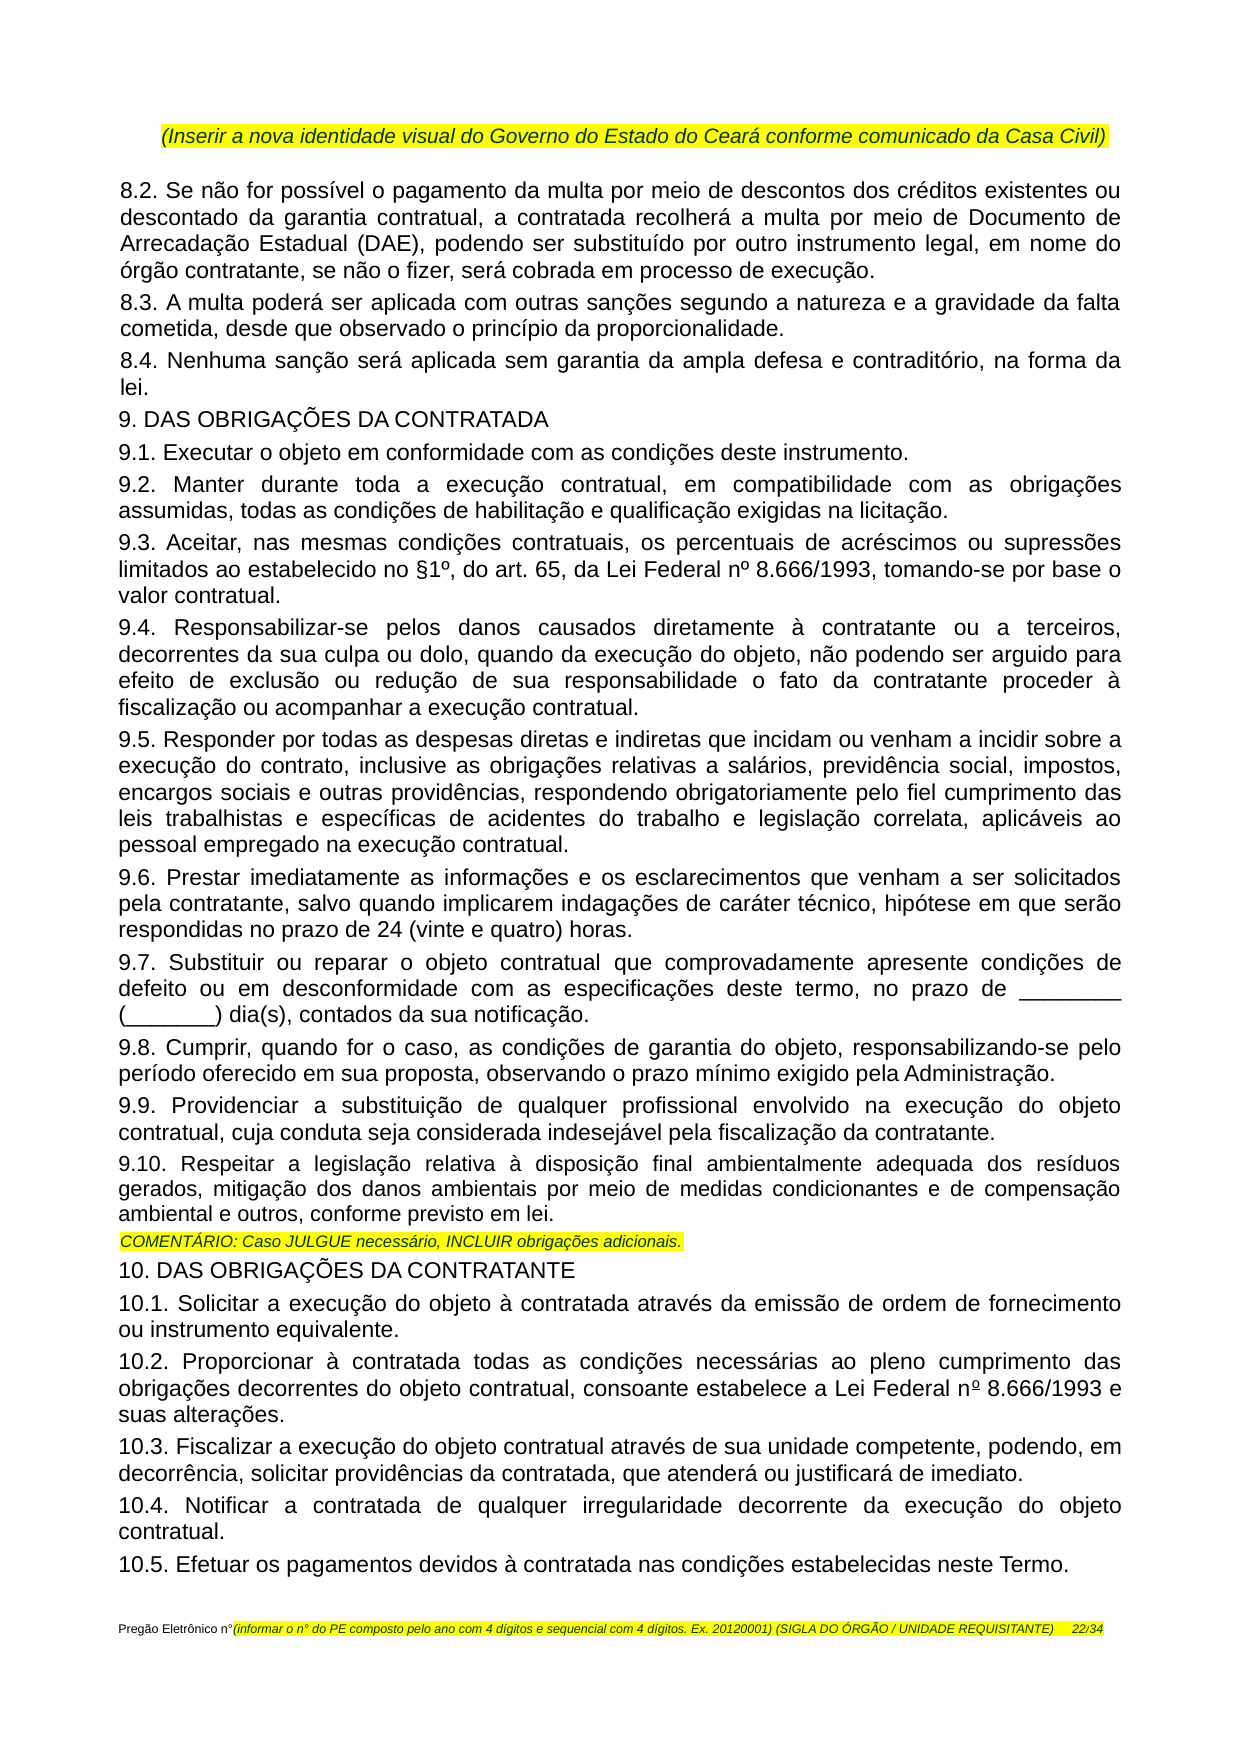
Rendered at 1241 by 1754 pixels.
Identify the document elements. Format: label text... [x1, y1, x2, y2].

text 8.4. Nenhuma sanção será aplicada sem garantia da ampla defesa e contraditório, na forma da lei. [120, 347, 1122, 400]
text 10. DAS OBRIGAÇÕES DA CONTRATANTE [118, 1257, 1122, 1284]
text 9.2. Manter durante toda a execução contratual, em compatibilidade com as obrigações assumidas, todas as condições de habilitação e qualificação exigidas na licitação. [118, 471, 1122, 523]
text 10.5. Efetuar os pagamentos devidos à contratada nas condições estabelecidas neste Termo. [118, 1551, 1122, 1577]
text 10.1. Solicitar a execução do objeto à contratada através da emissão de ordem de fornecimento ou instrumento equivalente. [118, 1290, 1122, 1342]
text 9.9. Providenciar a substituição de qualquer profissional envolvido na execução do objeto contratual, cuja conduta seja considerada indesejável pela fiscalização da contratante. [118, 1092, 1122, 1145]
text 9.6. Prestar imediatamente as informações e os esclarecimentos que venham a ser solicitados pela contratante, salvo quando implicarem indagações de caráter técnico, hipótese em que serão respondidas no prazo de 24 (vinte e quatro) horas. [118, 863, 1122, 942]
text COMENTÁRIO: Caso JULGUE necessário, INCLUIR obrigações adicionais. [120, 1232, 1122, 1251]
text 8.2. Se não for possível o pagamento da multa por meio de descontos dos créditos existentes ou descontado da garantia contratual, a contratada recolherá a multa por meio de Documento de Arrecadação Estadual (DAE), podendo ser substituído por outro instrumento legal, em nome do órgão contratante, se não o fizer, será cobrada em processo de execução. [120, 177, 1122, 283]
text 9.5. Responder por todas as despesas diretas e indiretas que incidam ou venham a incidir sobre a execução do contrato, inclusive as obrigações relativas a salários, previdência social, impostos, encargos sociais e outras providências, respondendo obrigatoriamente pelo fiel cumprimento das leis trabalhistas e específicas de acidentes do trabalho e legislação correlata, aplicáveis ao pessoal empregado na execução contratual. [118, 726, 1122, 857]
text 9.10. Respeitar a legislação relativa à disposição final ambientalmente adequada dos resíduos gerados, mitigação dos danos ambientais por meio de medidas condicionantes e de compensação ambiental e outros, conforme previsto em lei. [118, 1151, 1122, 1226]
text 9.1. Executar o objeto em conformidade com as condições deste instrumento. [118, 438, 1122, 465]
text 9.7. Substituir ou reparar o objeto contratual que comprovadamente apresente condições de defeito ou em desconformidade com as especificações deste termo, no prazo de ________ (_______) dia(s), contados da sua notificação. [118, 948, 1122, 1027]
text 9.8. Cumprir, quando for o caso, as condições de garantia do objeto, responsabilizando-se pelo período oferecido em sua proposta, observando o prazo mínimo exigido pela Administração. [118, 1033, 1122, 1086]
text 10.2. Proporcionar à contratada todas as condições necessárias ao pleno cumprimento das obrigações decorrentes do objeto contratual, consoante estabelece a Lei Federal no 8.666/1993 e suas alterações. [118, 1348, 1122, 1427]
text 9. DAS OBRIGAÇÕES DA CONTRATADA [118, 406, 1122, 432]
text 9.3. Aceitar, nas mesmas condições contratuais, os percentuais de acréscimos ou supressões limitados ao estabelecido no §1º, do art. 65, da Lei Federal nº 8.666/1993, tomando-se por base o valor contratual. [118, 529, 1122, 608]
text 9.4. Responsabilizar-se pelos danos causados diretamente à contratante ou a terceiros, decorrentes da sua culpa ou dolo, quando da execução do objeto, não podendo ser arguido para efeito de exclusão ou redução de sua responsabilidade o fato da contratante proceder à fiscalização ou acompanhar a execução contratual. [118, 614, 1122, 720]
text 10.4. Notificar a contratada de qualquer irregularidade decorrente da execução do objeto contratual. [118, 1492, 1122, 1545]
text 8.3. A multa poderá ser aplicada com outras sanções segundo a natureza e a gravidade da falta cometida, desde que observado o princípio da proporcionalidade. [120, 289, 1122, 342]
text 10.3. Fiscalizar a execução do objeto contratual através de sua unidade competente, podendo, em decorrência, solicitar providências da contratada, que atenderá ou justificará de imediato. [118, 1433, 1122, 1486]
